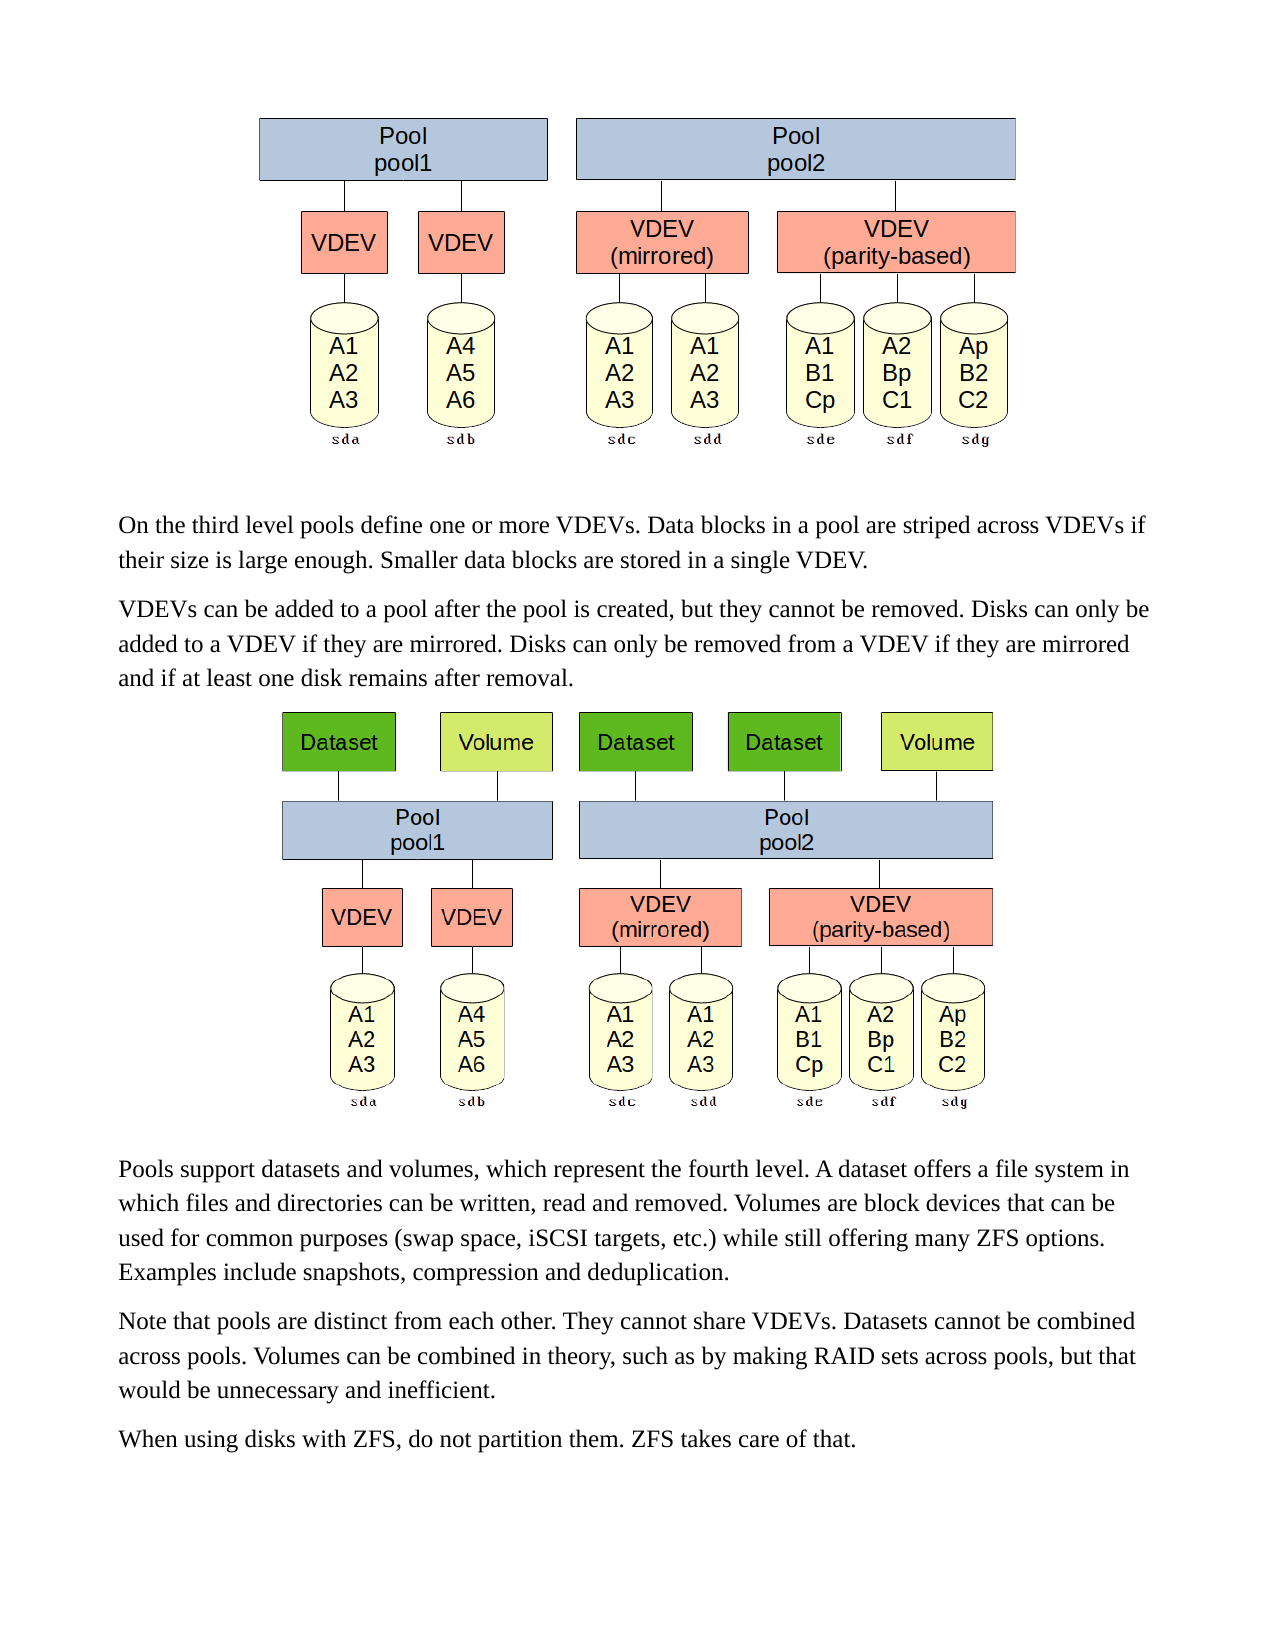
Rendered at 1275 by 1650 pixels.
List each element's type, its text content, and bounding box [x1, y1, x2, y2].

text Pools support datasets and volumes, which represent the fourth level. A dataset offers a file system in which files and directories can be written, read and removed. Volumes are block devices that can be used for common purposes (swap space, iSCSI targets, etc.) while still offering many ZFS options. Examples include snapshots, compression and deduplication. [118, 1154, 1157, 1286]
text Note that pools are distinct from each other. They cannot share VDEVs. Datasets cannot be combined across pools. Volumes can be combined in theory, such as by making RAID sets across pools, but that would be unnecessary and inefficient. [118, 1306, 1157, 1404]
text When using disks with ZFS, do not partition them. ZFS takes care of that. [118, 1424, 1157, 1453]
text VDEVs can be added to a pool after the pool is created, but they cannot be removed. Disks can only be added to a VDEV if they are mirrored. Disks can only be removed from a VDEV if they are mirrored and if at least one disk remains after removal. [118, 594, 1157, 692]
text On the third level pools define one or more VDEVs. Data blocks in a pool are striped across VDEVs if their size is large enough. Smaller data blocks are stored in a single VDEV. [118, 511, 1157, 574]
picture [259, 118, 1016, 452]
picture [282, 712, 993, 1114]
